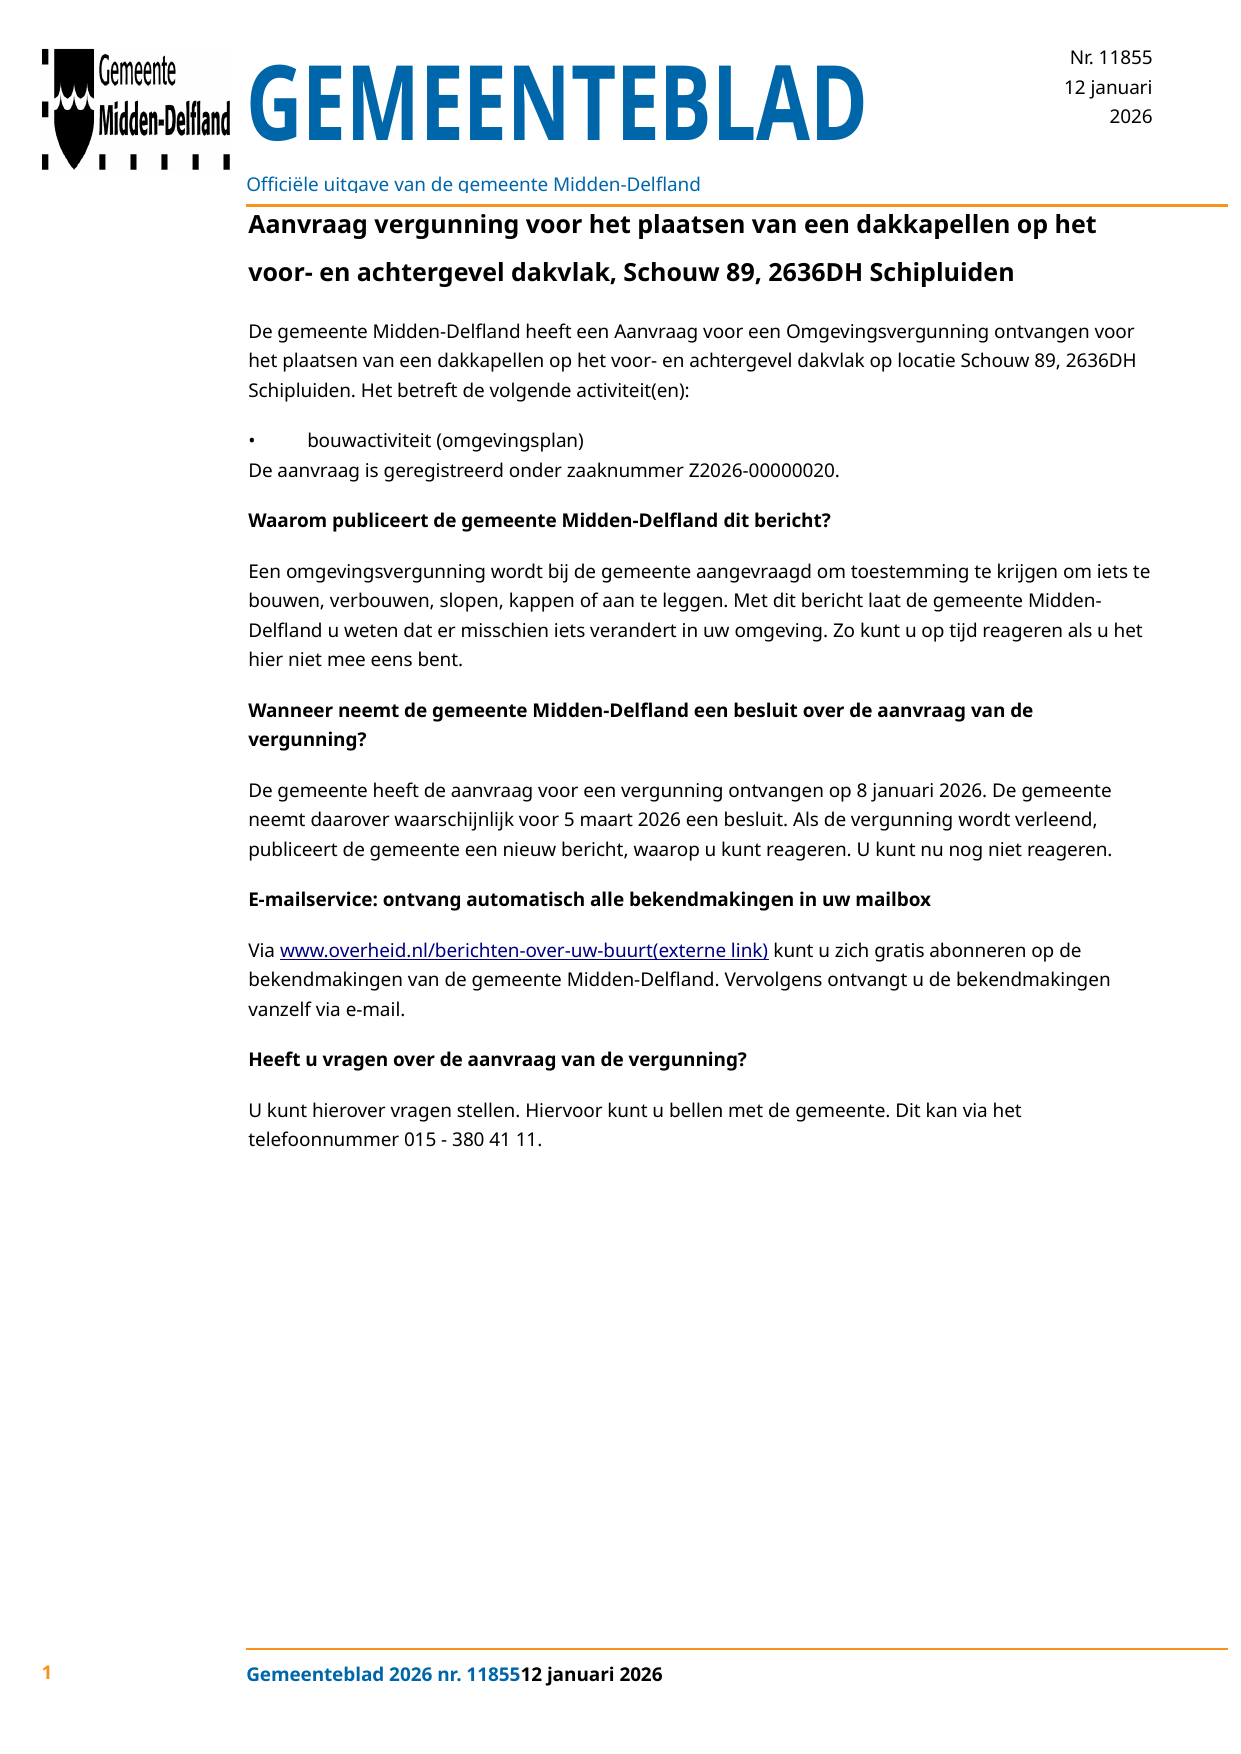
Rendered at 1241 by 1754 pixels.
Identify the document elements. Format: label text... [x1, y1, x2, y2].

text Heeft u vragen over de aanvraag van de vergunning? [248, 1047, 1152, 1072]
text De gemeente heeft de aanvraag voor een vergunning ontvangen op 8 januari 2026. De gemeente neemt daarover waarschijnlijk voor 5 maart 2026 een besluit. Als de vergunning wordt verleend, publiceert de gemeente een nieuw bericht, waarop u kunt reageren. U kunt nu nog niet reageren. [248, 777, 1152, 862]
text Een omgevingsvergunning wordt bij de gemeente aangevraagd om toestemming te krijgen om iets te bouwen, verbouwen, slopen, kappen of aan te leggen. Met dit bericht laat de gemeente Midden-Delfland u weten dat er misschien iets verandert in uw omgeving. Zo kunt u op tijd reageren als u het hier niet mee eens bent. [248, 558, 1152, 672]
text E-mailservice: ontvang automatisch alle bekendmakingen in uw mailbox [248, 887, 1152, 912]
list bouwactiviteit (omgevingsplan) [248, 427, 1152, 453]
picture [41, 47, 231, 172]
text U kunt hierover vragen stellen. Hiervoor kunt u bellen met de gemeente. Dit kan via het telefoonnummer 015 - 380 41 11. [248, 1097, 1152, 1152]
text De gemeente Midden-Delfland heeft een Aanvraag voor een Omgevingsvergunning ontvangen voor het plaatsen van een dakkapellen op het voor- en achtergevel dakvlak op locatie Schouw 89, 2636DH Schipluiden. Het betreft de volgende activiteit(en): [248, 318, 1152, 403]
text Aanvraag vergunning voor het plaatsen van een dakkapellen op het voor- en achtergevel dakvlak, Schouw 89, 2636DH Schipluiden [248, 207, 1152, 288]
text Waarom publiceert de gemeente Midden-Delfland dit bericht? [248, 507, 1152, 533]
text Wanneer neemt de gemeente Midden-Delfland een besluit over de aanvraag van de vergunning? [248, 697, 1152, 752]
text Via www.overheid.nl/berichten-over-uw-buurt(externe link) kunt u zich gratis abonneren op de bekendmakingen van de gemeente Midden-Delfland. Vervolgens ontvangt u de bekendmakingen vanzelf via e-mail. [248, 937, 1152, 1022]
text De aanvraag is geregistreerd onder zaaknummer Z2026-00000020. [248, 457, 1152, 483]
